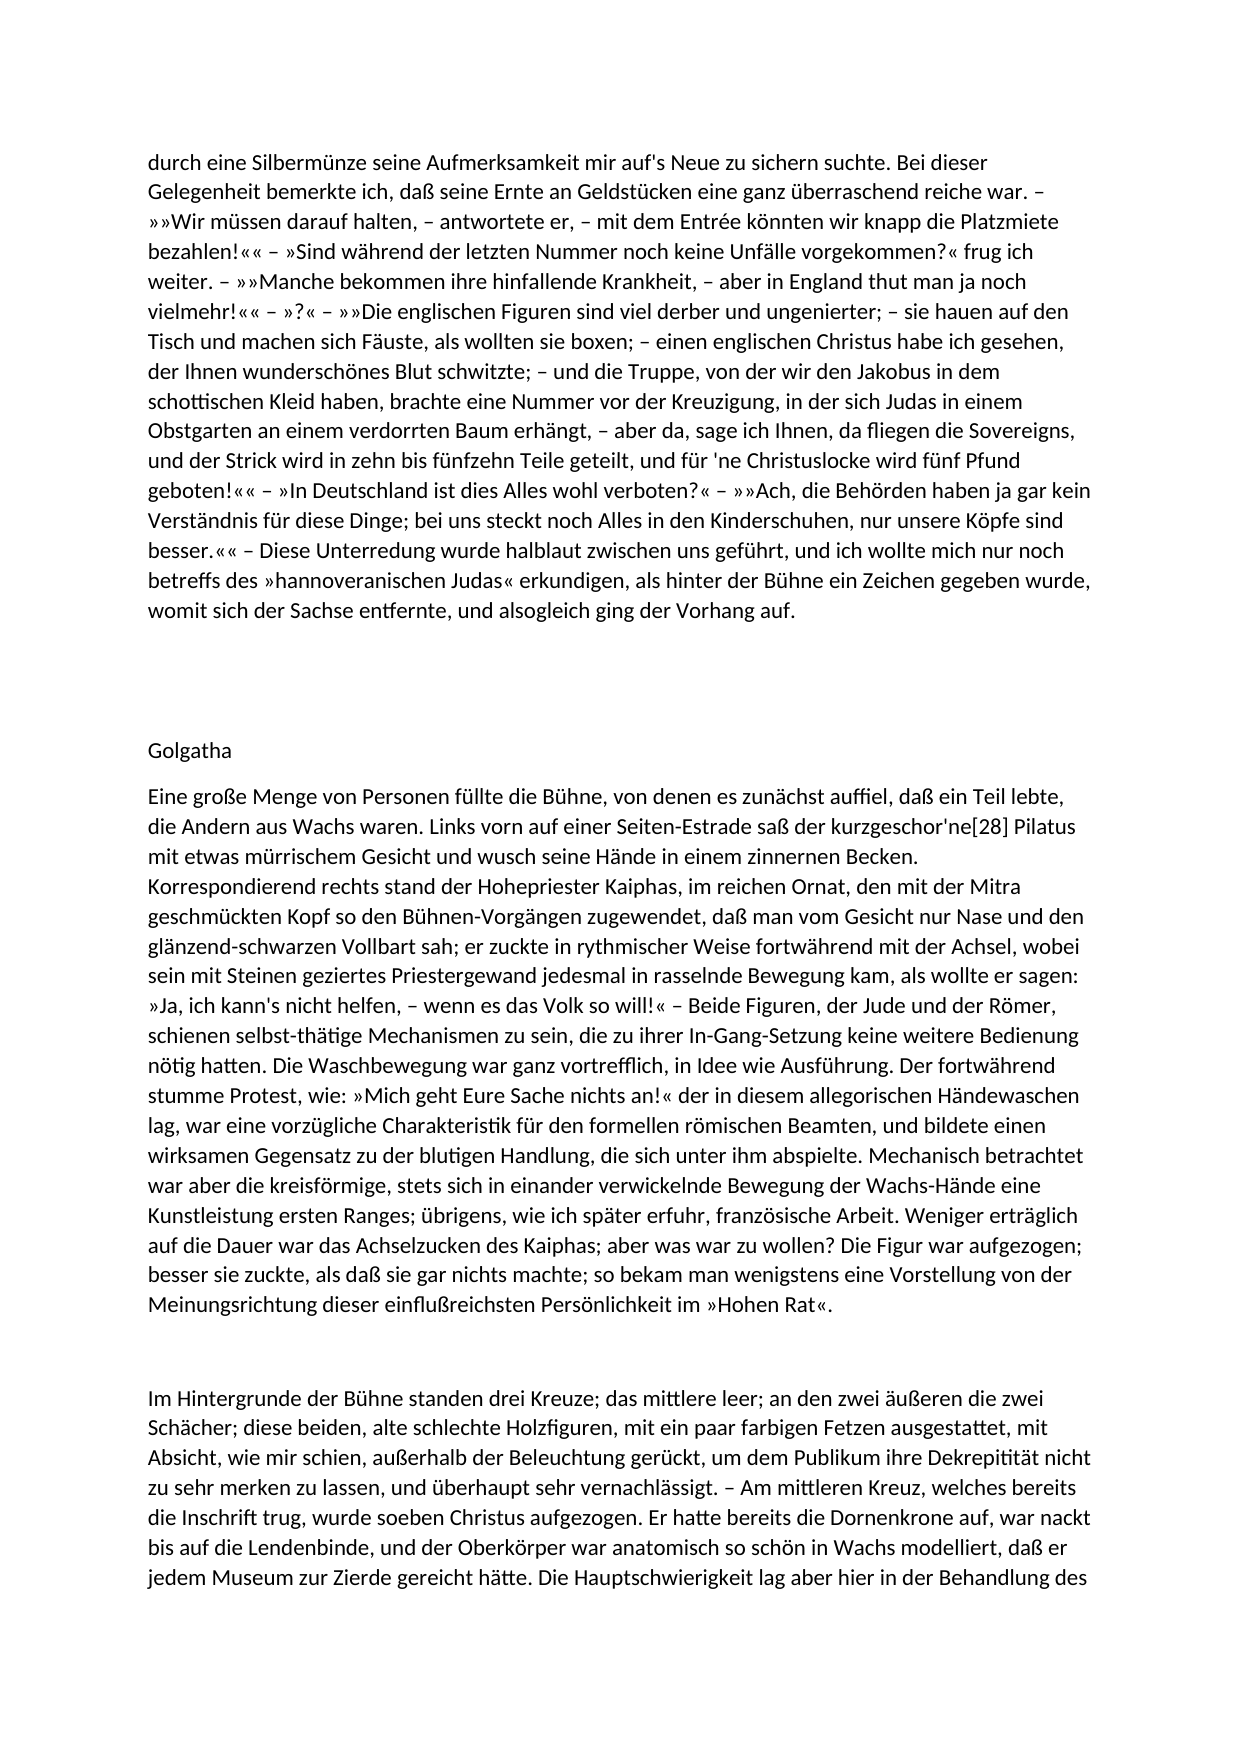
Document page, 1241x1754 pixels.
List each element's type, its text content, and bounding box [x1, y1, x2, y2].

text Eine große Menge von Personen füllte die Bühne, von denen es zunächst auffiel, daß ein Teil lebte, die Andern aus Wachs waren. Links vorn auf einer Seiten-Estrade saß der kurzgeschor'ne[28] Pilatus mit etwas mürrischem Gesicht und wusch seine Hände in einem zinnernen Becken. Korrespondierend rechts stand der Hohepriester Kaiphas, im reichen Ornat, den mit der Mitra geschmückten Kopf so den Bühnen-Vorgängen zugewendet, daß man vom Gesicht nur Nase und den glänzend-schwarzen Vollbart sah; er zuckte in rythmischer Weise fortwährend mit der Achsel, wobei sein mit Steinen geziertes Priestergewand jedesmal in rasselnde Bewegung kam, als wollte er sagen: »Ja, ich kann's nicht helfen, – wenn es das Volk so will!« – Beide Figuren, der Jude und der Römer, schienen selbst-thätige Mechanismen zu sein, die zu ihrer In-Gang-Setzung keine weitere Bedienung nötig hatten. Die Waschbewegung war ganz vortrefflich, in Idee wie Ausführung. Der fortwährend stumme Protest, wie: »Mich geht Eure Sache nichts an!« der in diesem allegorischen Händewaschen lag, war eine vorzügliche Charakteristik für den formellen römischen Beamten, und bildete einen wirksamen Gegensatz zu der blutigen Handlung, die sich unter ihm abspielte. Mechanisch betrachtet war aber die kreisförmige, stets sich in einander verwickelnde Bewegung der Wachs-Hände eine Kunstleistung ersten Ranges; übrigens, wie ich später erfuhr, französische Arbeit. Weniger erträglich auf die Dauer war das Achselzucken des Kaiphas; aber was war zu wollen? Die Figur war aufgezogen; besser sie zuckte, als daß sie gar nichts machte; so bekam man wenigstens eine Vorstellung von der Meinungsrichtung dieser einflußreichsten Persönlichkeit im »Hohen Rat«. [148, 782, 1093, 1318]
text Im Hintergrunde der Bühne standen drei Kreuze; das mittlere leer; an den zwei äußeren die zwei Schächer; diese beiden, alte schlechte Holzfiguren, mit ein paar farbigen Fetzen ausgestattet, mit Absicht, wie mir schien, außerhalb der Beleuchtung gerückt, um dem Publikum ihre Dekrepitität nicht zu sehr merken zu lassen, und überhaupt sehr vernachlässigt. – Am mittleren Kreuz, welches bereits die Inschrift trug, wurde soeben Christus aufgezogen. Er hatte bereits die Dornenkrone auf, war nackt bis auf die Lendenbinde, und der Oberkörper war anatomisch so schön in Wachs modelliert, daß er jedem Museum zur Zierde gereicht hätte. Die Hauptschwierigkeit lag aber hier in der Behandlung des [148, 1384, 1093, 1591]
text durch eine Silbermünze seine Aufmerksamkeit mir auf's Neue zu sichern suchte. Bei dieser Gelegenheit bemerkte ich, daß seine Ernte an Geldstücken eine ganz überraschend reiche war. – »»Wir müssen darauf halten, – antwortete er, – mit dem Entrée könnten wir knapp die Platzmiete bezahlen!«« – »Sind während der letzten Nummer noch keine Unfälle vorgekommen?« frug ich weiter. – »»Manche bekommen ihre hinfallende Krankheit, – aber in England thut man ja noch vielmehr!«« – »?« – »»Die englischen Figuren sind viel derber und ungenierter; – sie hauen auf den Tisch und machen sich Fäuste, als wollten sie boxen; – einen englischen Christus habe ich gesehen, der Ihnen wunderschönes Blut schwitzte; – und die Truppe, von der wir den Jakobus in dem schottischen Kleid haben, brachte eine Nummer vor der Kreuzigung, in der sich Judas in einem Obstgarten an einem verdorrten Baum erhängt, – aber da, sage ich Ihnen, da fliegen die Sovereigns, und der Strick wird in zehn bis fünfzehn Teile geteilt, und für 'ne Christuslocke wird fünf Pfund geboten!«« – »In Deutschland ist dies Alles wohl verboten?« – »»Ach, die Behörden haben ja gar kein Verständnis für diese Dinge; bei uns steckt noch Alles in den Kinderschuhen, nur unsere Köpfe sind besser.«« – Diese Unterredung wurde halblaut zwischen uns geführt, und ich wollte mich nur noch betreffs des »hannoveranischen Judas« erkundigen, als hinter der Bühne ein Zeichen gegeben wurde, womit sich der Sachse entfernte, und alsogleich ging der Vorhang auf. [148, 148, 1093, 624]
text Golgatha [148, 736, 1093, 764]
